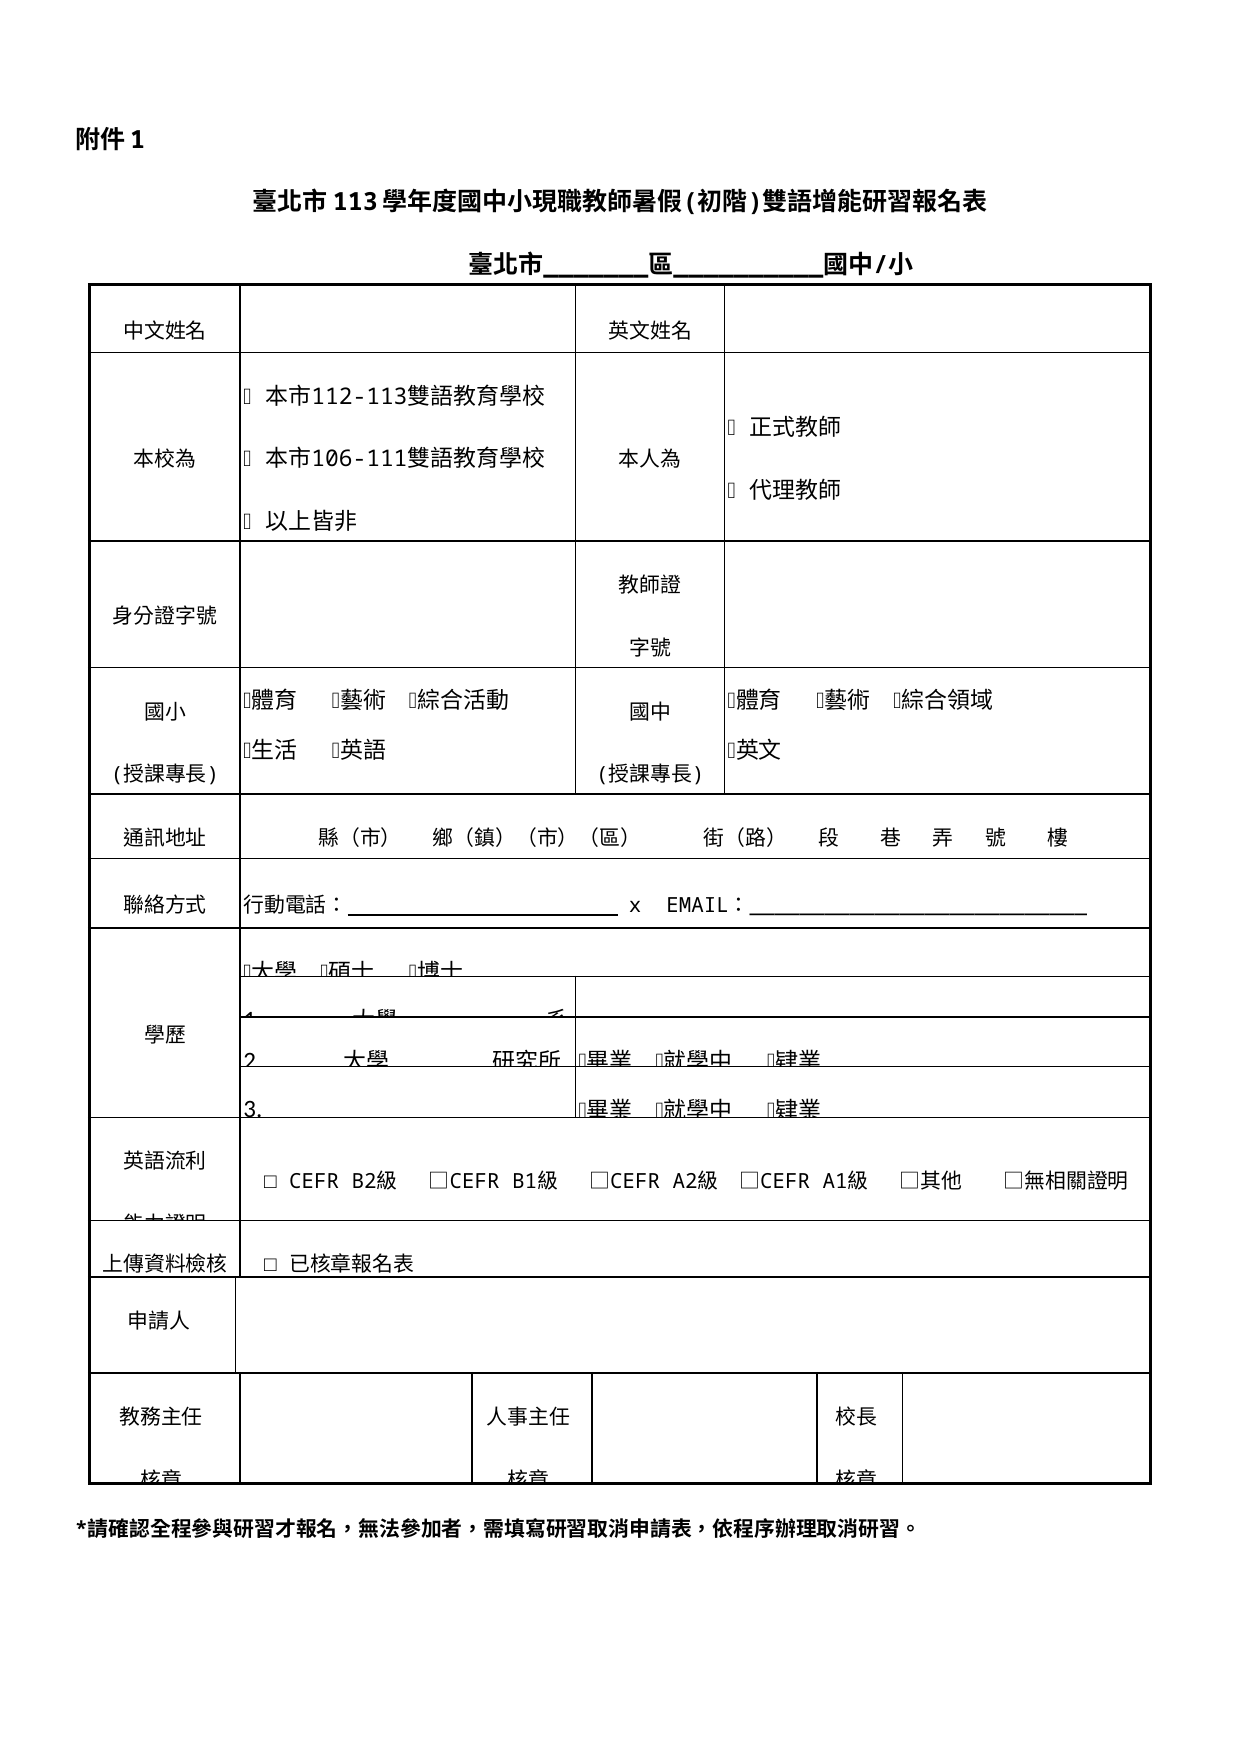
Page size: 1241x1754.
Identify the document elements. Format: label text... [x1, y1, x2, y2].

table_cell 畢業 就學中 肄業 [576, 1018, 1149, 1066]
text 臺北市_______區__________國中/小 [128, 221, 1165, 283]
table_cell 本校為 [91, 353, 239, 540]
table_cell 體育 藝術 綜合領域 英文 [725, 668, 1149, 793]
table_cell  本市112-113雙語教育學校  本市106-111雙語教育學校  以上皆非 [241, 353, 575, 540]
table_cell 校長 核章 [818, 1374, 902, 1482]
table_cell [241, 542, 575, 667]
table_cell 縣（市） 鄉（鎮）（市）（區） 街（路） 段 巷 弄 號 樓 [241, 795, 1149, 857]
table_cell 人事主任 核章 [473, 1374, 591, 1482]
table_cell [236, 1278, 1149, 1372]
table_cell 申請人 簽章 [91, 1278, 235, 1372]
table_cell 畢業 就學中 肄業 [576, 1067, 1149, 1117]
table_cell 聯絡方式 [91, 859, 239, 927]
table_cell 教師證 字號 [576, 542, 724, 667]
table_header [241, 286, 575, 352]
table_cell [241, 1374, 471, 1482]
table_header 中文姓名 [91, 286, 239, 352]
table_cell [576, 977, 1149, 1016]
table_header [725, 286, 1149, 352]
table_cell 國小 (授課專長) [91, 668, 239, 793]
table_cell 本人為 [576, 353, 724, 540]
text *請確認全程參與研習才報名，無法參加者，需填寫研習取消申請表，依程序辦理取消研習。 [75, 1485, 1157, 1548]
table_cell [593, 1374, 816, 1482]
table_cell 身分證字號 [91, 542, 239, 667]
text 附件1 [75, 96, 1165, 158]
table_cell [903, 1374, 1149, 1482]
table_cell  正式教師  代理教師 [725, 353, 1149, 540]
table_cell 大學 碩士 博士 [241, 929, 1149, 976]
table_cell 國中 (授課專長) [576, 668, 724, 793]
table_cell 2. 大學 研究所 [241, 1018, 575, 1066]
text 臺北市113學年度國中小現職教師暑假(初階)雙語增能研習報名表 [75, 158, 1165, 221]
table_cell 3. [241, 1067, 575, 1117]
table_cell 學歷 [91, 929, 239, 1117]
table_cell 體育 藝術 綜合活動 生活 英語 [241, 668, 575, 793]
table_cell [725, 542, 1149, 667]
table_cell 行動電話： x EMAIL：­­­­­­­___________________________ [241, 859, 1149, 927]
table_cell 英語流利 能力證明 [91, 1118, 239, 1219]
table_cell 通訊地址 [91, 795, 239, 857]
table_cell □ CEFR B2級 □CEFR B1級 □CEFR A2級 □CEFR A1級 □其他 □無相關證明 [241, 1118, 1149, 1219]
table_cell 上傳資料檢核 [91, 1221, 239, 1276]
table_cell □ 已核章報名表 [241, 1221, 1149, 1276]
table_header 英文姓名 [576, 286, 724, 352]
table_cell 教務主任 核章 [91, 1374, 239, 1482]
table_cell 1. 大學 系 [241, 977, 575, 1016]
